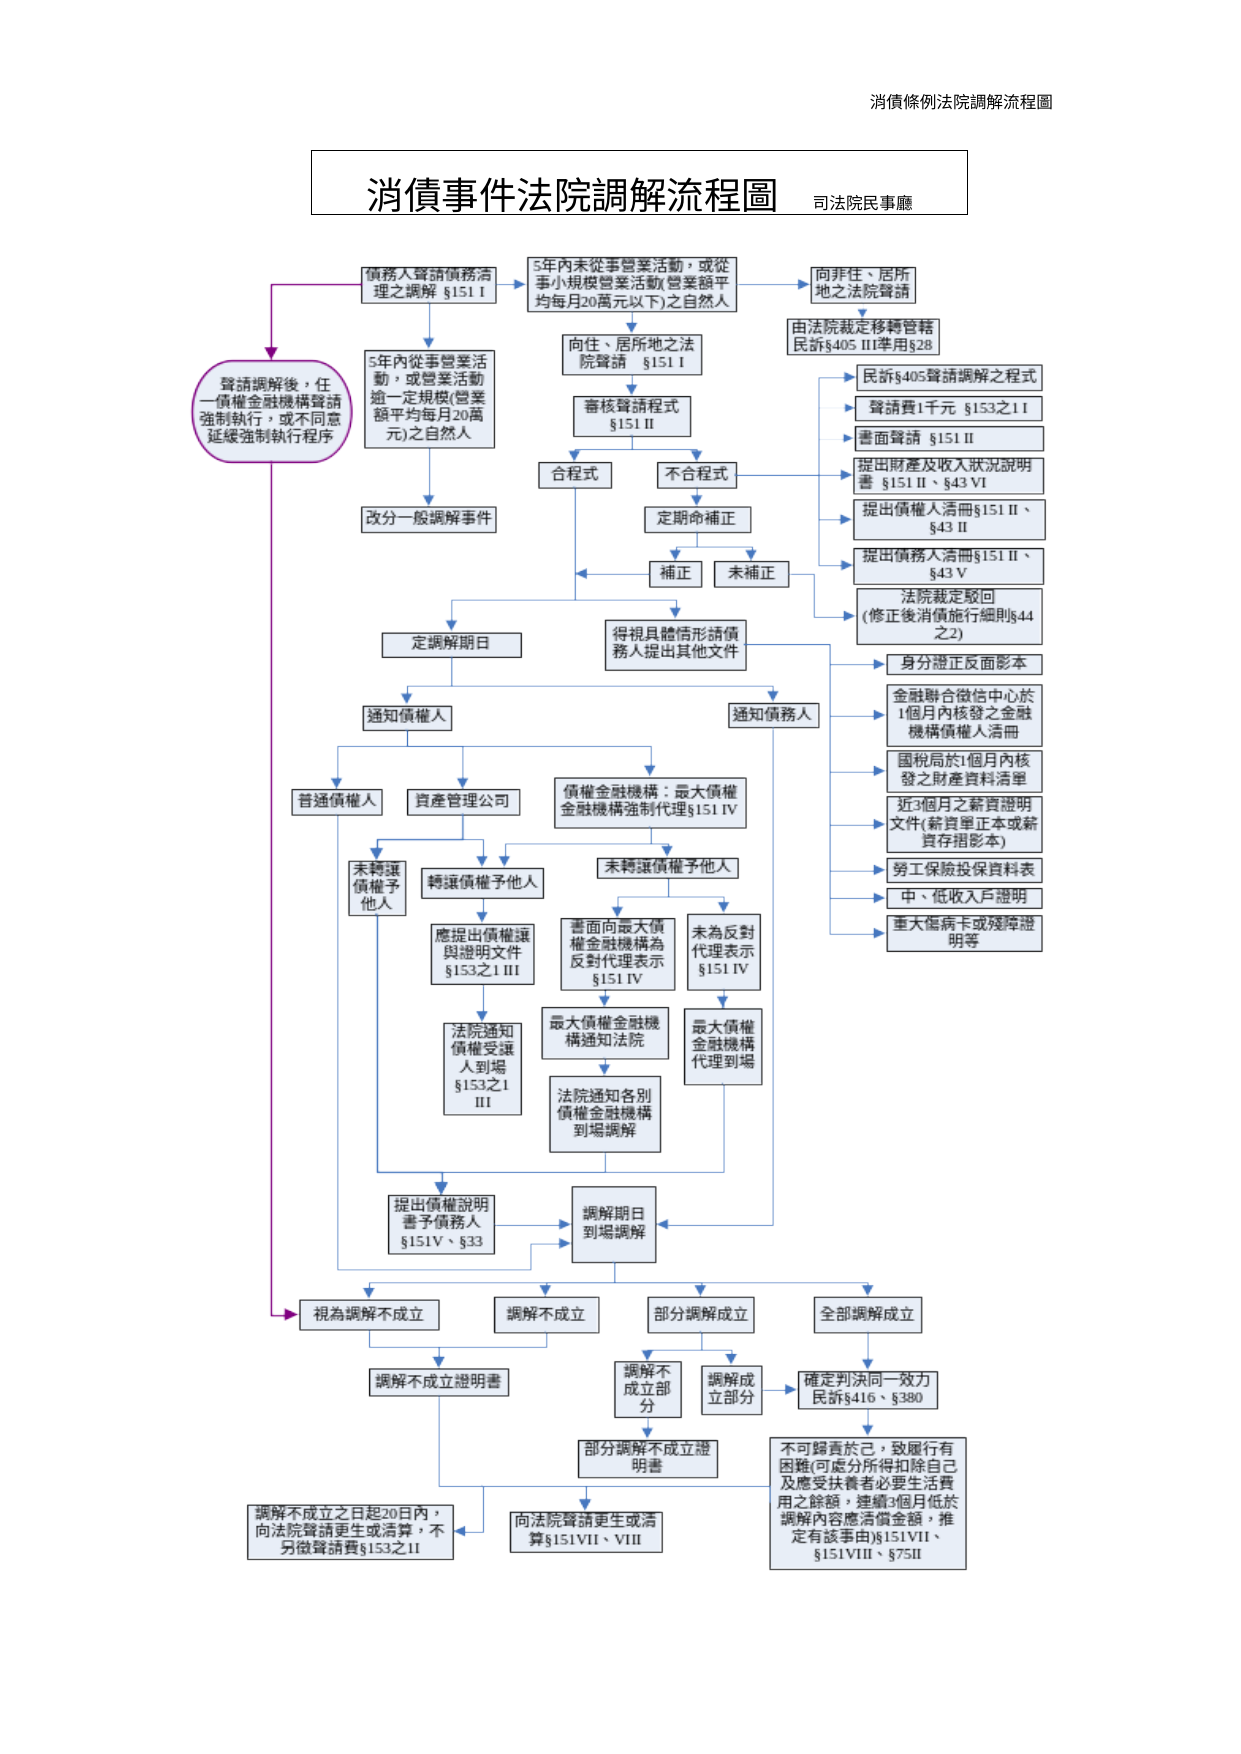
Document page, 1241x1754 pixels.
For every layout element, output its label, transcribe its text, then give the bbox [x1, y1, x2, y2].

table_header 消債事件法院調解流程圖 司法院民事廳 [312, 151, 967, 214]
